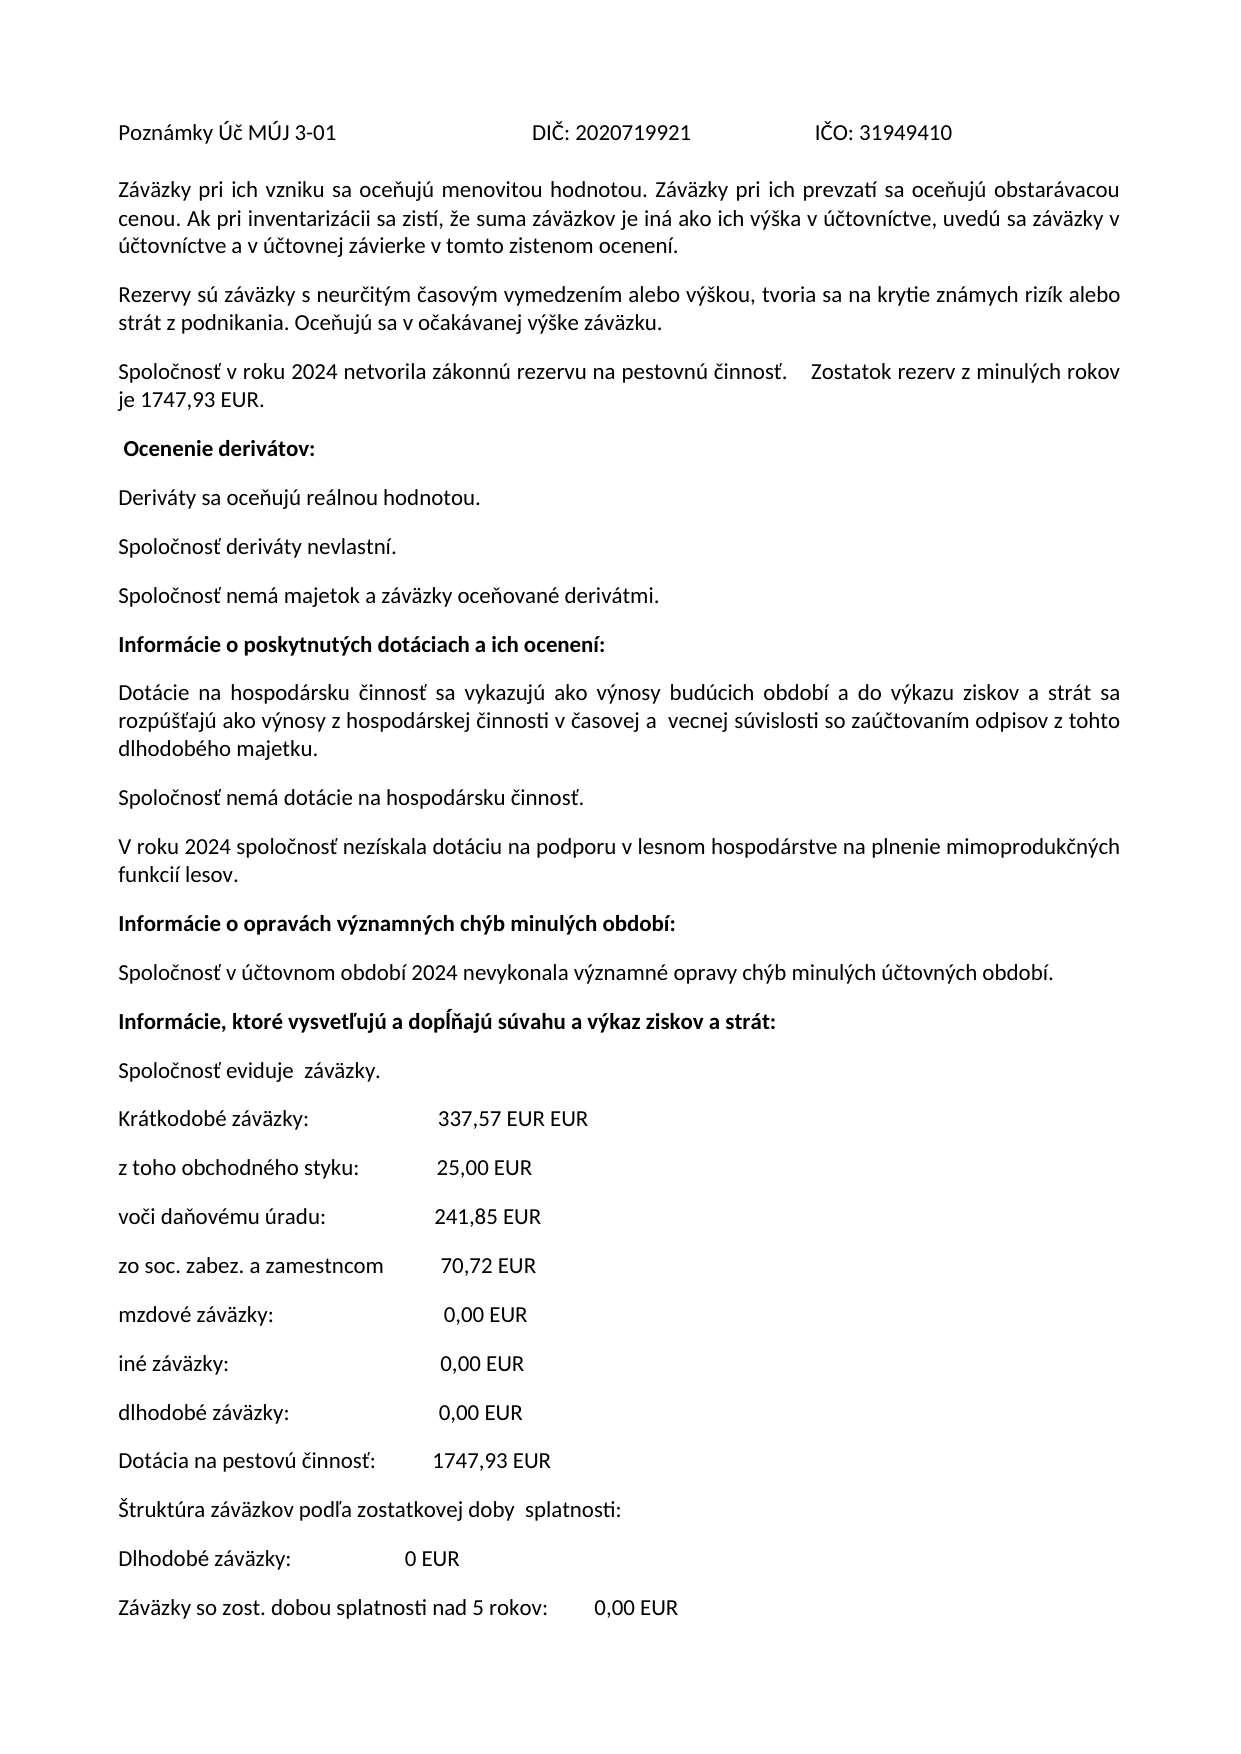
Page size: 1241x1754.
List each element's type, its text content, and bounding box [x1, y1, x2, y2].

text Krátkodobé záväzky: 337,57 EUR EUR [118, 1104, 1122, 1133]
text Rezervy sú záväzky s neurčitým časovým vymedzením alebo výškou, tvoria sa na krytie známych rizík alebo strát z podnikania. Oceňujú sa v očakávanej výške záväzku. [118, 281, 1122, 337]
text zo soc. zabez. a zamestncom 70,72 EUR [118, 1251, 1122, 1279]
text Informácie o opravách významných chýb minulých období: [118, 909, 1122, 937]
text Spoločnosť nemá majetok a záväzky oceňované derivátmi. [118, 581, 1122, 609]
text z toho obchodného styku: 25,00 EUR [118, 1153, 1122, 1181]
text Ocenenie derivátov: [118, 434, 1122, 462]
text Dotácie na hospodársku činnosť sa vykazujú ako výnosy budúcich období a do výkazu ziskov a strát sa rozpúšťajú ako výnosy z hospodárskej činnosti v časovej a vecnej súvislosti so zaúčtovaním odpisov z tohto dlhodobého majetku. [118, 678, 1122, 763]
text Štruktúra záväzkov podľa zostatkovej doby splatnosti: [118, 1495, 1122, 1523]
text Spoločnosť eviduje záväzky. [118, 1056, 1122, 1084]
text Dlhodobé záväzky: 0 EUR [118, 1544, 1122, 1572]
text Spoločnosť nemá dotácie na hospodársku činnosť. [118, 783, 1122, 811]
text Informácie o poskytnutých dotáciach a ich ocenení: [118, 630, 1122, 658]
text Spoločnosť v roku 2024 netvorila zákonnú rezervu na pestovnú činnosť. Zostatok rezerv z minulých rokov je 1747,93 EUR. [118, 357, 1122, 413]
text voči daňovému úradu: 241,85 EUR [118, 1202, 1122, 1230]
text Dotácia na pestovú činnosť: 1747,93 EUR [118, 1447, 1122, 1474]
text Záväzky pri ich vzniku sa oceňujú menovitou hodnotou. Záväzky pri ich prevzatí sa oceňujú obstarávacou cenou. Ak pri inventarizácii sa zistí, že suma záväzkov je iná ako ich výška v účtovníctve, uvedú sa záväzky v účtovníctve a v účtovnej závierke v tomto zistenom ocenení. [118, 176, 1122, 260]
text mzdové záväzky: 0,00 EUR [118, 1300, 1122, 1328]
text dlhodobé záväzky: 0,00 EUR [118, 1398, 1122, 1426]
text V roku 2024 spoločnosť nezískala dotáciu na podporu v lesnom hospodárstve na plnenie mimoprodukčných funkcií lesov. [118, 832, 1122, 888]
text Spoločnosť v účtovnom období 2024 nevykonala významné opravy chýb minulých účtovných období. [118, 958, 1122, 986]
text iné záväzky: 0,00 EUR [118, 1349, 1122, 1377]
text Informácie, ktoré vysvetľujú a dopĺňajú súvahu a výkaz ziskov a strát: [118, 1007, 1122, 1035]
text Záväzky so zost. dobou splatnosti nad 5 rokov: 0,00 EUR [118, 1593, 1122, 1621]
text Deriváty sa oceňujú reálnou hodnotou. [118, 483, 1122, 511]
text Spoločnosť deriváty nevlastní. [118, 532, 1122, 560]
